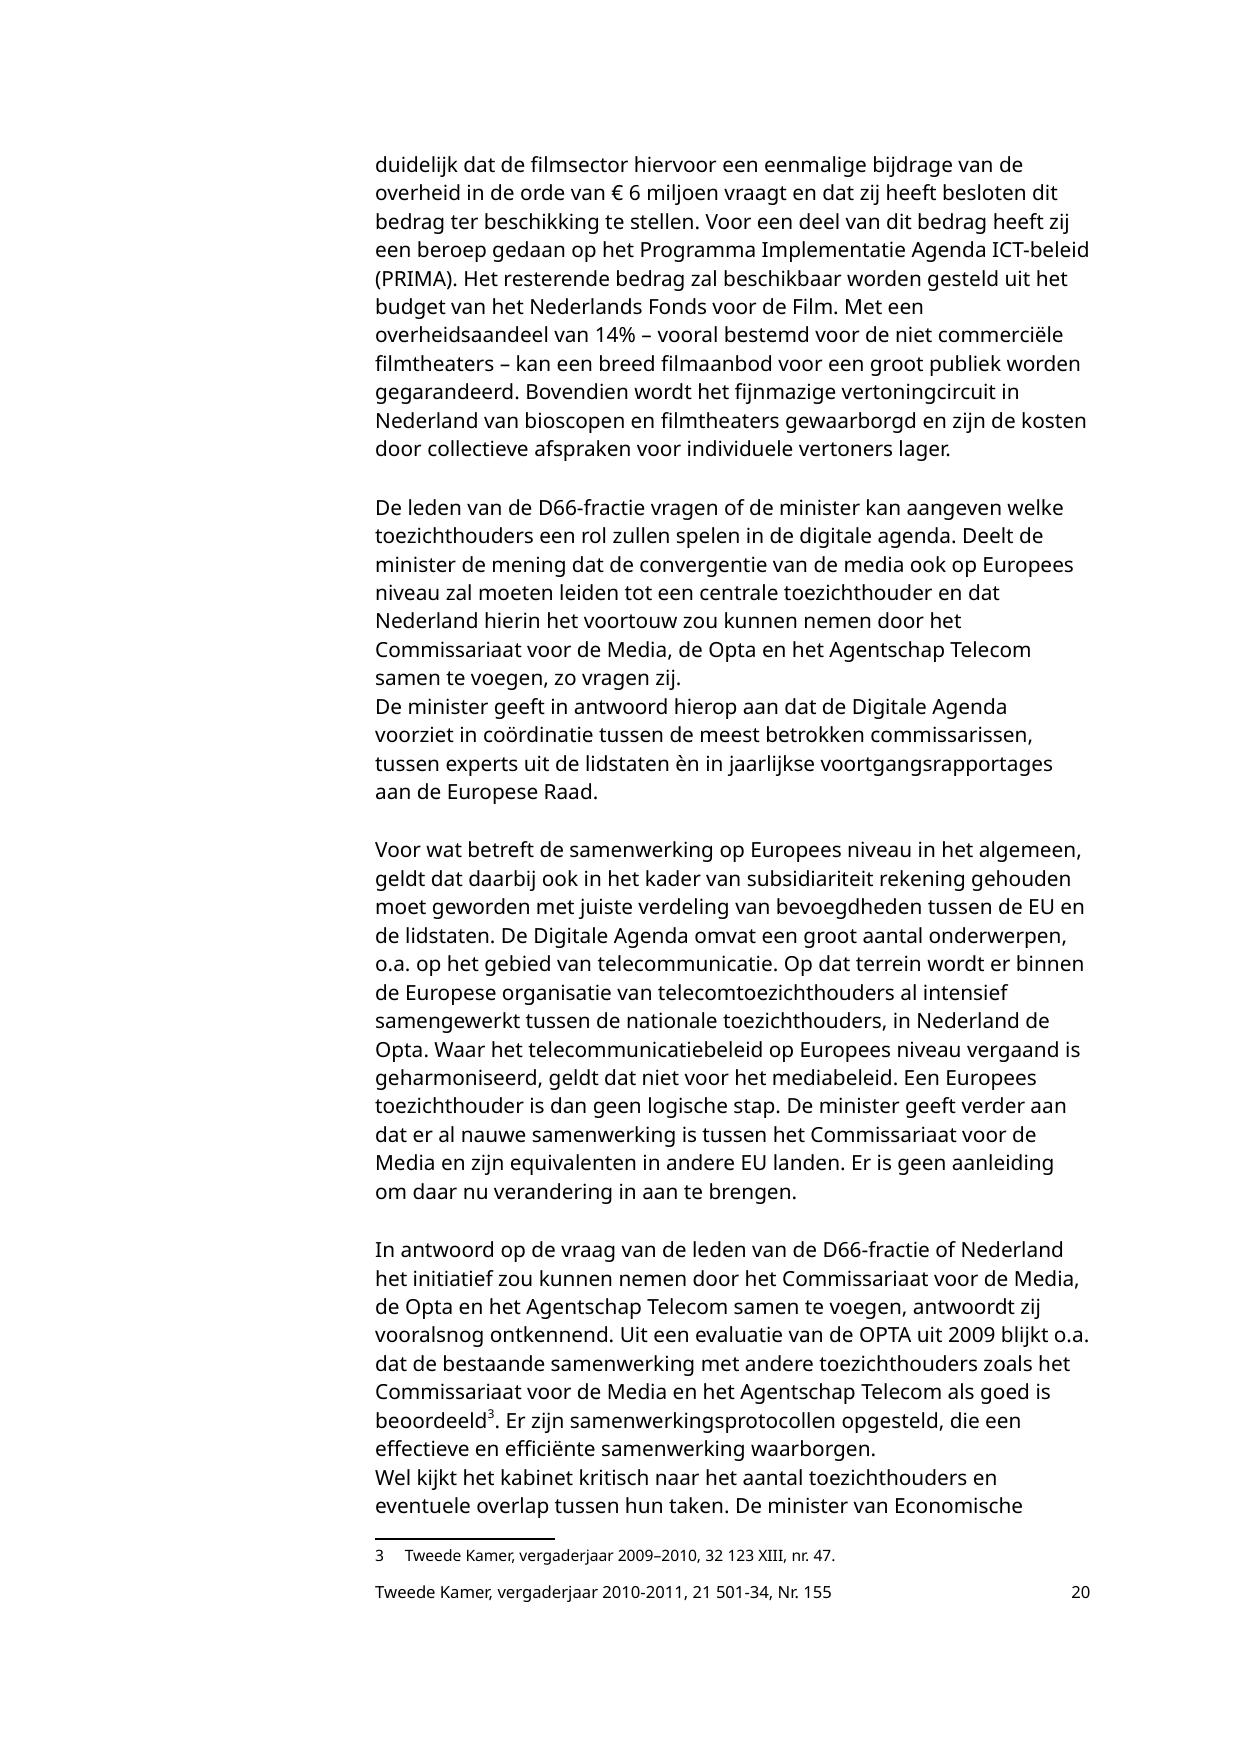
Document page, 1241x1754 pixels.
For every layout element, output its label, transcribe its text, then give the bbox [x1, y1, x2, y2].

text Tweede Kamer, vergaderjaar 2009–2010, 32 123 XIII, nr. 47. [375, 1538, 1090, 1566]
text Voor wat betreft de samenwerking op Europees niveau in het algemeen, geldt dat daarbij ook in het kader van subsidiariteit rekening gehouden moet geworden met juiste verdeling van bevoegdheden tussen de EU en de lidstaten. De Digitale Agenda omvat een groot aantal onderwerpen, o.a. op het gebied van telecommunicatie. Op dat terrein wordt er binnen de Europese organisatie van telecomtoezichthouders al intensief samengewerkt tussen de nationale toezichthouders, in Nederland de Opta. Waar het telecommunicatiebeleid op Europees niveau vergaand is geharmoniseerd, geldt dat niet voor het mediabeleid. Een Europees toezichthouder is dan geen logische stap. De minister geeft verder aan dat er al nauwe samenwerking is tussen het Commissariaat voor de Media en zijn equivalenten in andere EU landen. Er is geen aanleiding om daar nu verandering in aan te brengen. [375, 836, 1090, 1205]
text De leden van de D66-fractie vragen of de minister kan aangeven welke toezichthouders een rol zullen spelen in de digitale agenda. Deelt de minister de mening dat de convergentie van de media ook op Europees niveau zal moeten leiden tot een centrale toezichthouder en dat Nederland hierin het voortouw zou kunnen nemen door het Commissariaat voor de Media, de Opta en het Agentschap Telecom samen te voegen, zo vragen zij. [375, 493, 1090, 692]
text In antwoord op de vraag van de leden van de D66-fractie of Nederland het initiatief zou kunnen nemen door het Commissariaat voor de Media, de Opta en het Agentschap Telecom samen te voegen, antwoordt zij vooralsnog ontkennend. Uit een evaluatie van de OPTA uit 2009 blijkt o.a. dat de bestaande samenwerking met andere toezichthouders zoals het Commissariaat voor de Media en het Agentschap Telecom als goed is beoordeeld. Er zijn samenwerkingsprotocollen opgesteld, die een effectieve en efficiënte samenwerking waarborgen. [375, 1235, 1090, 1463]
text duidelijk dat de filmsector hiervoor een eenmalige bijdrage van de overheid in de orde van € 6 miljoen vraagt en dat zij heeft besloten dit bedrag ter beschikking te stellen. Voor een deel van dit bedrag heeft zij een beroep gedaan op het Programma Implementatie Agenda ICT-beleid (PRIMA). Het resterende bedrag zal beschikbaar worden gesteld uit het budget van het Nederlands Fonds voor de Film. Met een overheidsaandeel van 14% – vooral bestemd voor de niet commerciële filmtheaters – kan een breed filmaanbod voor een groot publiek worden gegarandeerd. Bovendien wordt het fijnmazige vertoningcircuit in Nederland van bioscopen en filmtheaters gewaarborgd en zijn de kosten door collectieve afspraken voor individuele vertoners lager. [375, 150, 1090, 463]
text Wel kijkt het kabinet kritisch naar het aantal toezichthouders en eventuele overlap tussen hun taken. De minister van Economische [375, 1463, 1090, 1520]
text De minister geeft in antwoord hierop aan dat de Digitale Agenda voorziet in coördinatie tussen de meest betrokken commissarissen, tussen experts uit de lidstaten èn in jaarlijkse voortgangsrapportages aan de Europese Raad. [375, 692, 1090, 806]
